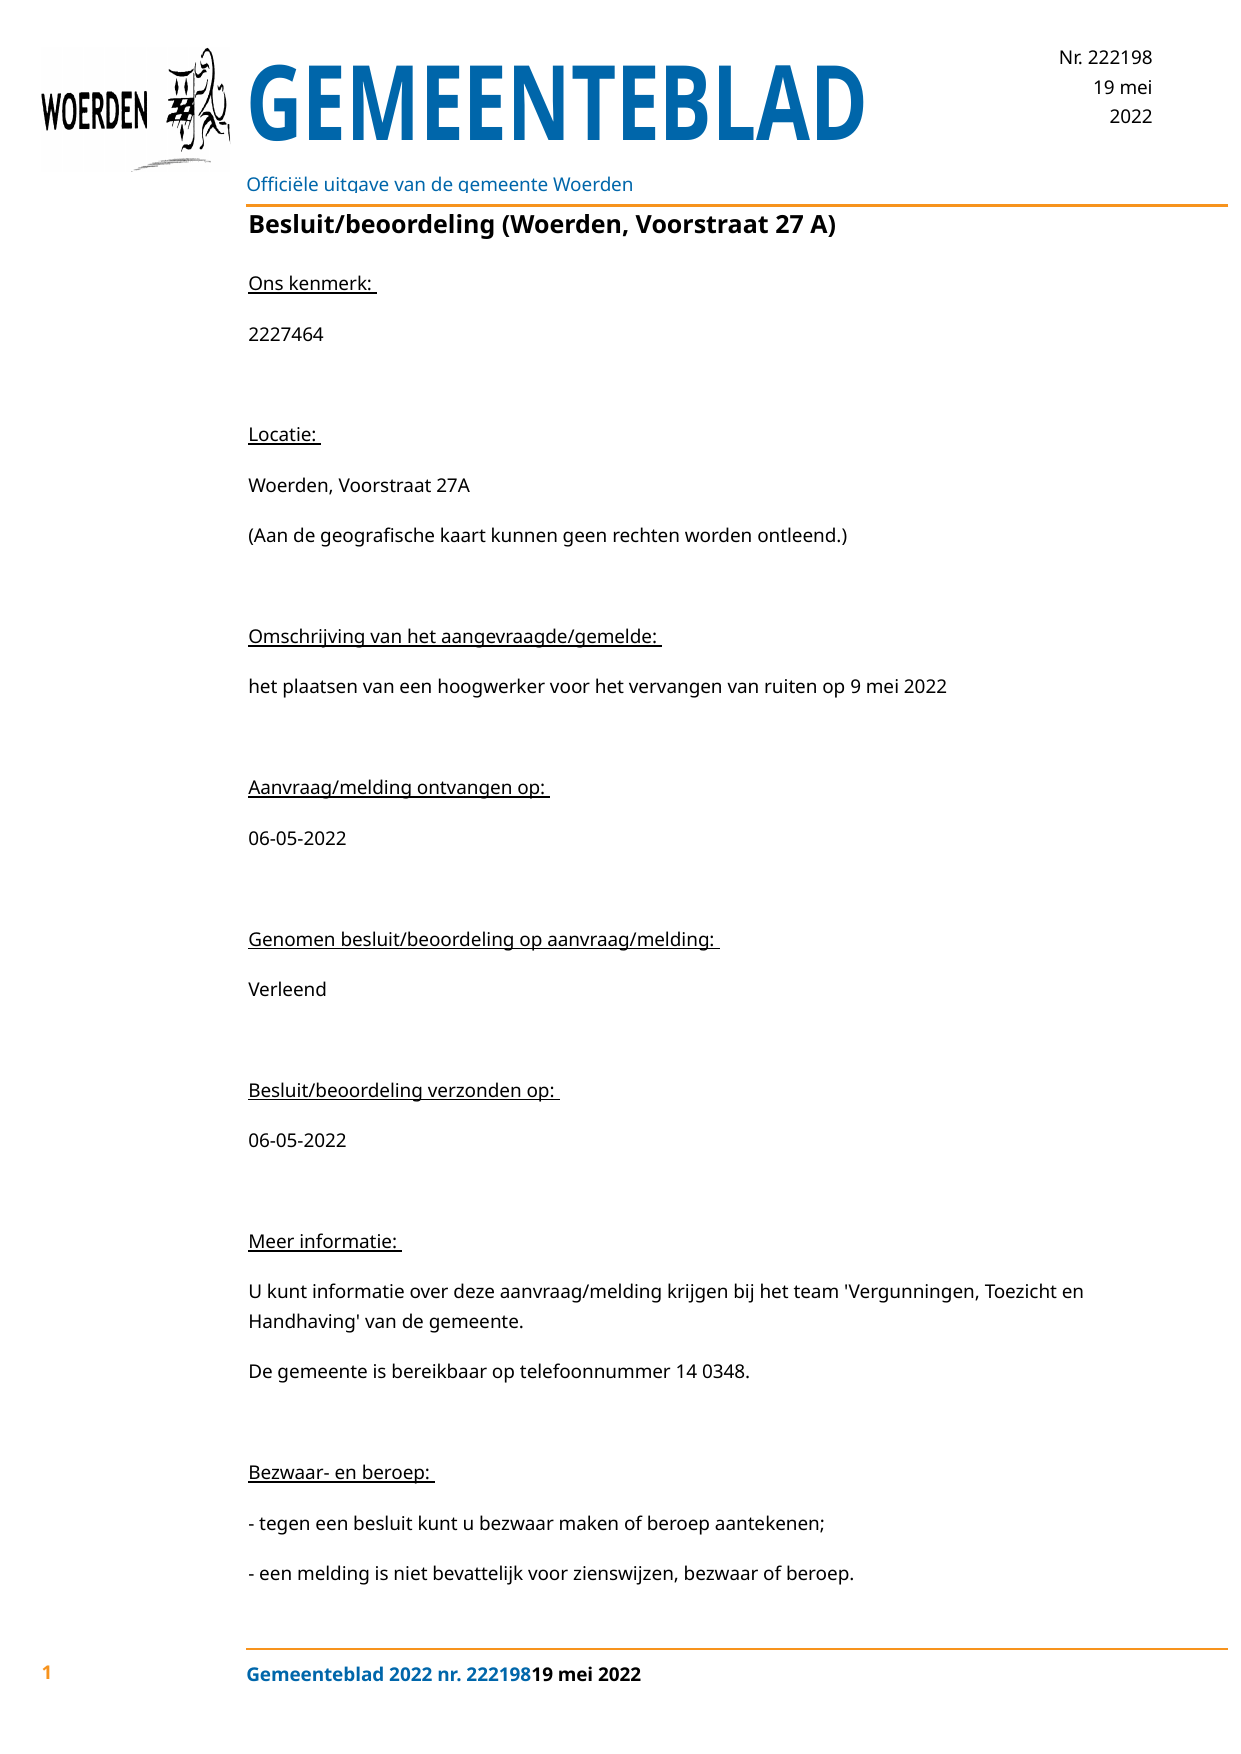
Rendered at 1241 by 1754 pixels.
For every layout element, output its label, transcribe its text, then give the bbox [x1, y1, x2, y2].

text Besluit/beoordeling (Woerden, Voorstraat 27 A) [248, 207, 1152, 241]
text Meer informatie: [248, 1228, 1152, 1254]
text Ons kenmerk: [248, 270, 1152, 296]
text De gemeente is bereikbaar op telefoonnummer 14 0348. [248, 1359, 1152, 1384]
text 06-05-2022 [248, 825, 1152, 851]
text 2227464 [248, 321, 1152, 346]
text (Aan de geografische kaart kunnen geen rechten worden ontleend.) [248, 522, 1152, 548]
text Aanvraag/melding ontvangen op: [248, 774, 1152, 800]
text Bezwaar- en beroep: [248, 1459, 1152, 1485]
text Verleend [248, 976, 1152, 1002]
text Besluit/beoordeling verzonden op: [248, 1077, 1152, 1103]
picture [41, 47, 231, 172]
text Genomen besluit/beoordeling op aanvraag/melding: [248, 926, 1152, 951]
text Woerden, Voorstraat 27A [248, 472, 1152, 498]
text Omschrijving van het aangevraagde/gemelde: [248, 623, 1152, 649]
text het plaatsen van een hoogwerker voor het vervangen van ruiten op 9 mei 2022 [248, 674, 1152, 699]
text 06-05-2022 [248, 1127, 1152, 1153]
text U kunt informatie over deze aanvraag/melding krijgen bij het team 'Vergunningen, Toezicht en Handhaving' van de gemeente. [248, 1279, 1152, 1334]
text Locatie: [248, 422, 1152, 447]
text - tegen een besluit kunt u bezwaar maken of beroep aantekenen; [248, 1510, 1152, 1536]
text - een melding is niet bevattelijk voor zienswijzen, bezwaar of beroep. [248, 1560, 1152, 1586]
